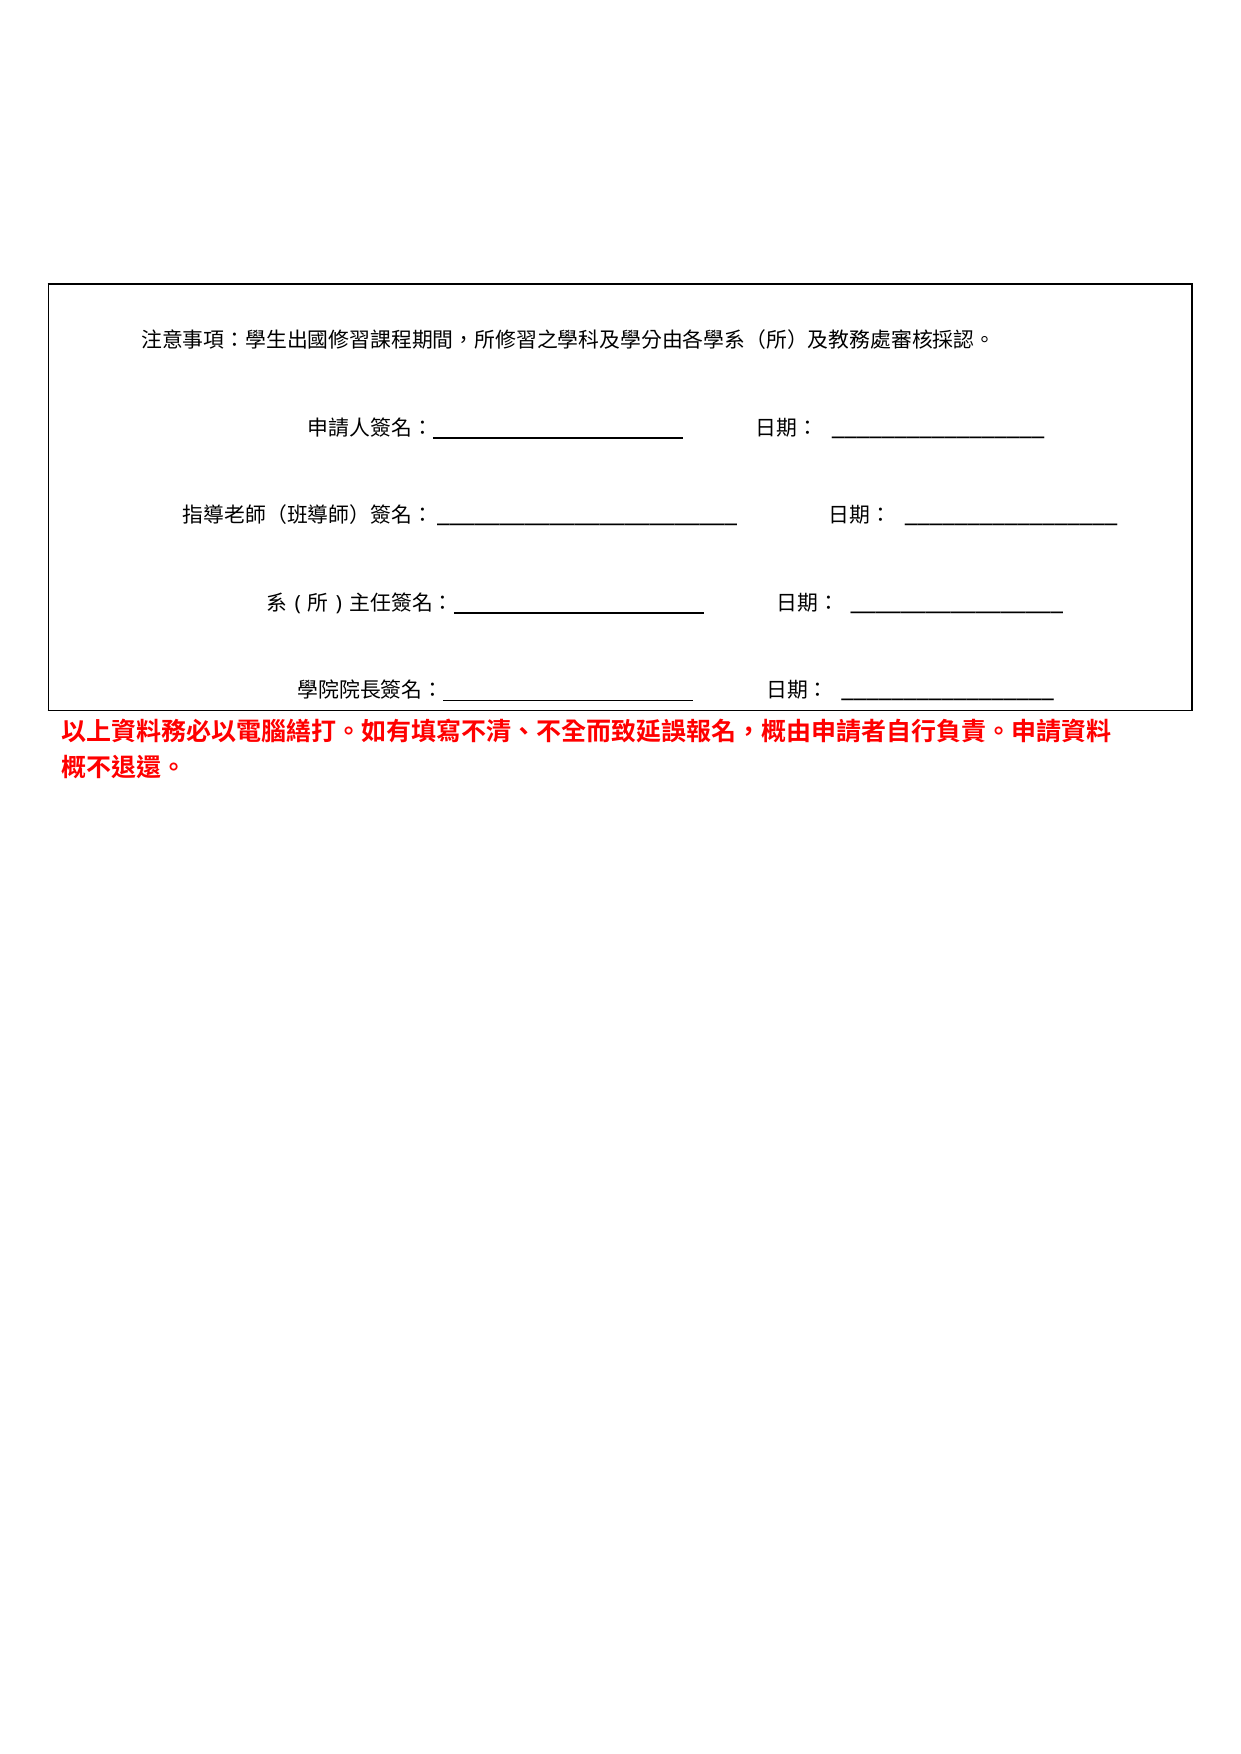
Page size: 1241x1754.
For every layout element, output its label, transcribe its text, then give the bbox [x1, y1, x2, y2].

text 以上資料務必以電腦繕打。如有填寫不清、不全而致延誤報名，概由申請者自行負責。申請資料概不退還。 [61, 711, 1120, 784]
table_cell 注意事項：學生出國修習課程期間，所修習之學科及學分由各學系（所）及教務處審核採認。 申請人簽名： 日期： _________________ 指導老師（班導師）簽名：________________________ 日期： _________________ 系(所)主任簽名： 日期： _________________ 學院院長簽名： 日期： _________________ [49, 285, 1191, 710]
